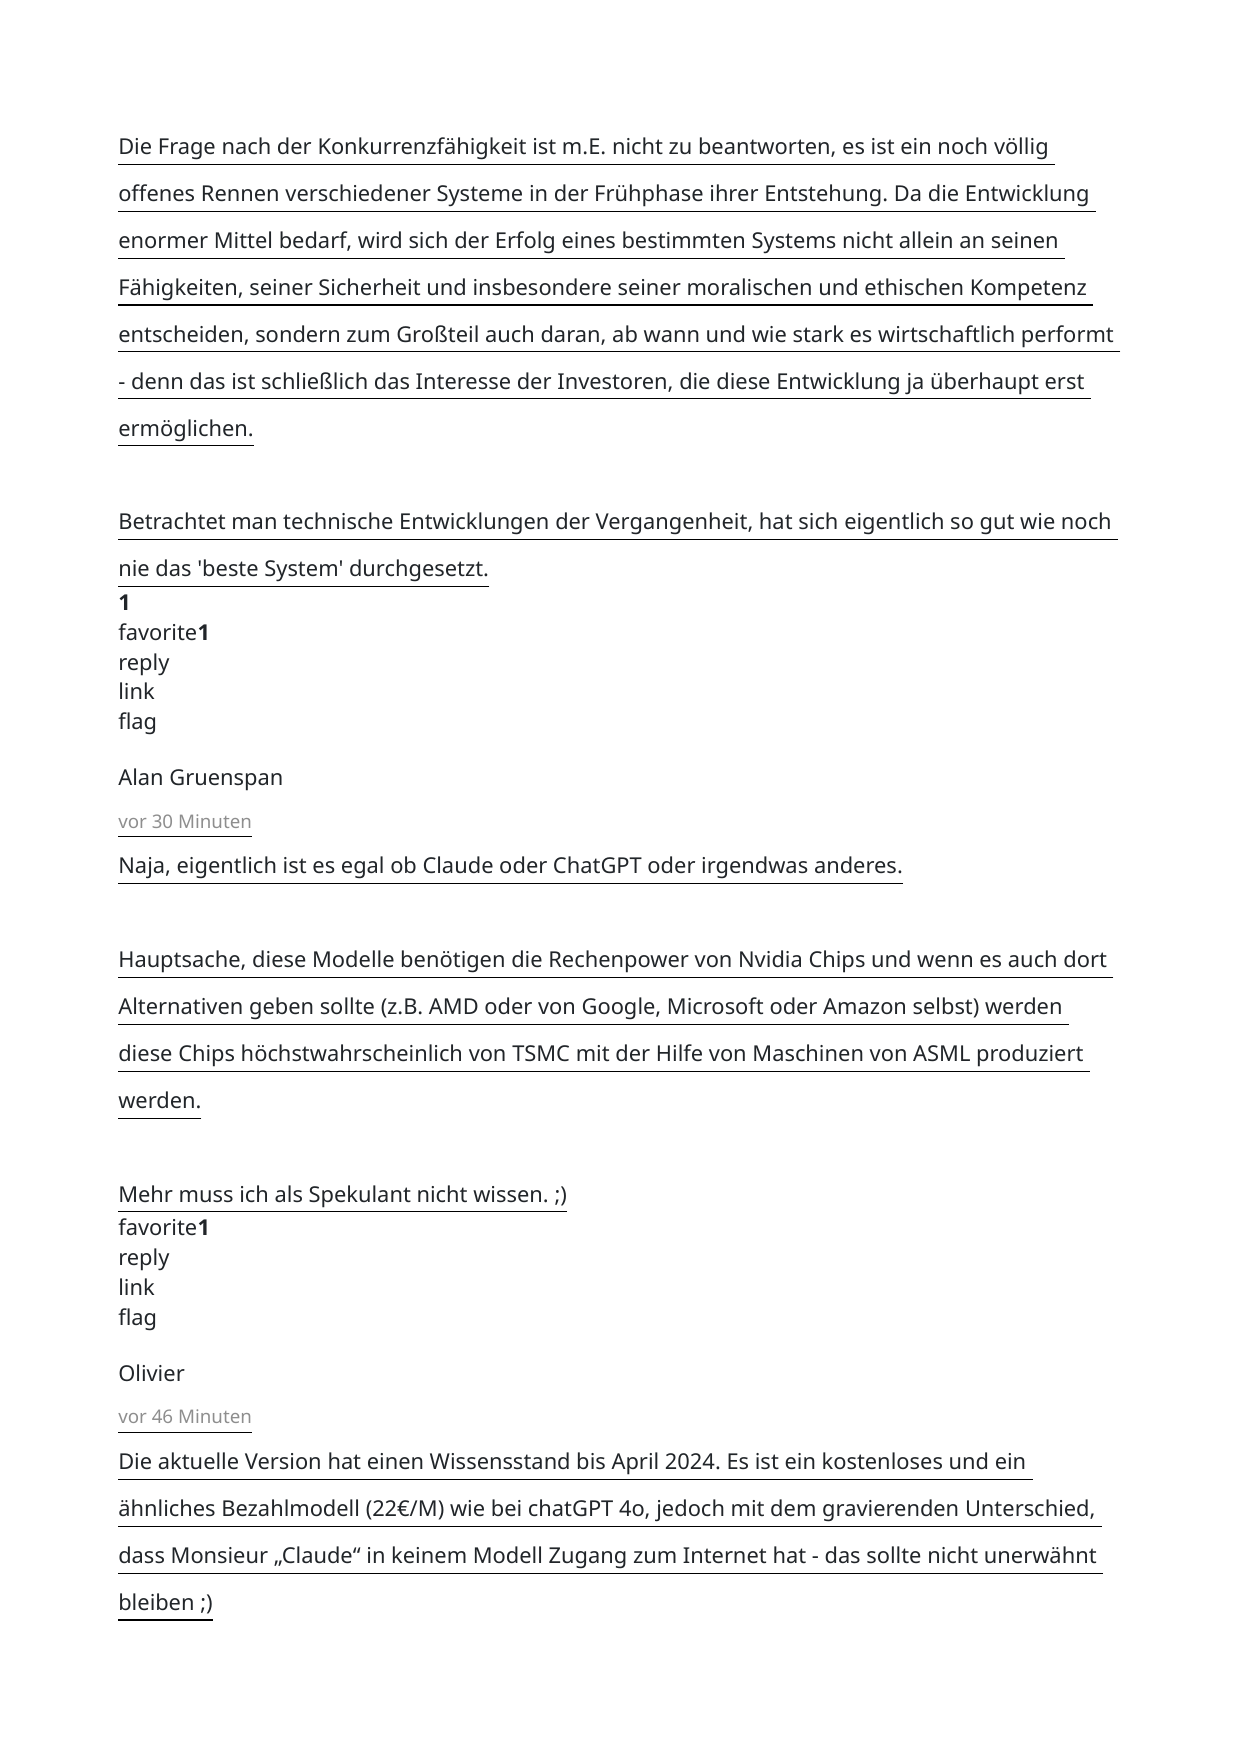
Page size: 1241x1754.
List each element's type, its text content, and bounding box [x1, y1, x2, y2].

text Naja, eigentlich ist es egal ob Claude oder ChatGPT oder irgendwas anderes. Hauptsache, diese Modelle benötigen die Rechenpower von Nvidia Chips und wenn es auch dort Alternativen geben sollte (z.B. AMD oder von Google, Microsoft oder Amazon selbst) werden diese Chips höchstwahrscheinlich von TSMC mit der Hilfe von Maschinen von ASML produziert werden. Mehr muss ich als Spekulant nicht wissen. ;) [118, 837, 1122, 1212]
text reply [118, 1242, 1122, 1272]
text flag [118, 1302, 1122, 1332]
text Die Frage nach der Konkurrenzfähigkeit ist m.E. nicht zu beantworten, es ist ein noch völlig offenes Rennen verschiedener Systeme in der Frühphase ihrer Entstehung. Da die Entwicklung enormer Mittel bedarf, wird sich der Erfolg eines bestimmten Systems nicht allein an seinen Fähigkeiten, seiner Sicherheit und insbesondere seiner moralischen und ethischen Kompetenz entscheiden, sondern zum Großteil auch daran, ab wann und wie stark es wirtschaftlich performt - denn das ist schließlich das Interesse der Investoren, die diese Entwicklung ja überhaupt erst ermöglichen. Betrachtet man technische Entwicklungen der Vergangenheit, hat sich eigentlich so gut wie noch nie das 'beste System' durchgesetzt. [118, 118, 1122, 587]
text link [118, 676, 1122, 706]
text vor 30 Minuten [118, 808, 1122, 837]
text favorite1 [118, 617, 1122, 646]
text reply [118, 646, 1122, 676]
text 1 [118, 587, 1122, 617]
text Olivier [118, 1347, 1114, 1388]
text flag [118, 706, 1122, 736]
text link [118, 1272, 1122, 1302]
text Die aktuelle Version hat einen Wissensstand bis April 2024. Es ist ein kostenloses und ein ähnliches Bezahlmodell (22€/M) wie bei chatGPT 4o, jedoch mit dem gravierenden Unterschied, dass Monsieur „Claude“ in keinem Modell Zugang zum Internet hat - das sollte nicht unerwähnt bleiben ;) [118, 1433, 1122, 1621]
text vor 46 Minuten [118, 1403, 1122, 1433]
text Alan Gruenspan [118, 751, 1114, 792]
text favorite1 [118, 1212, 1122, 1242]
